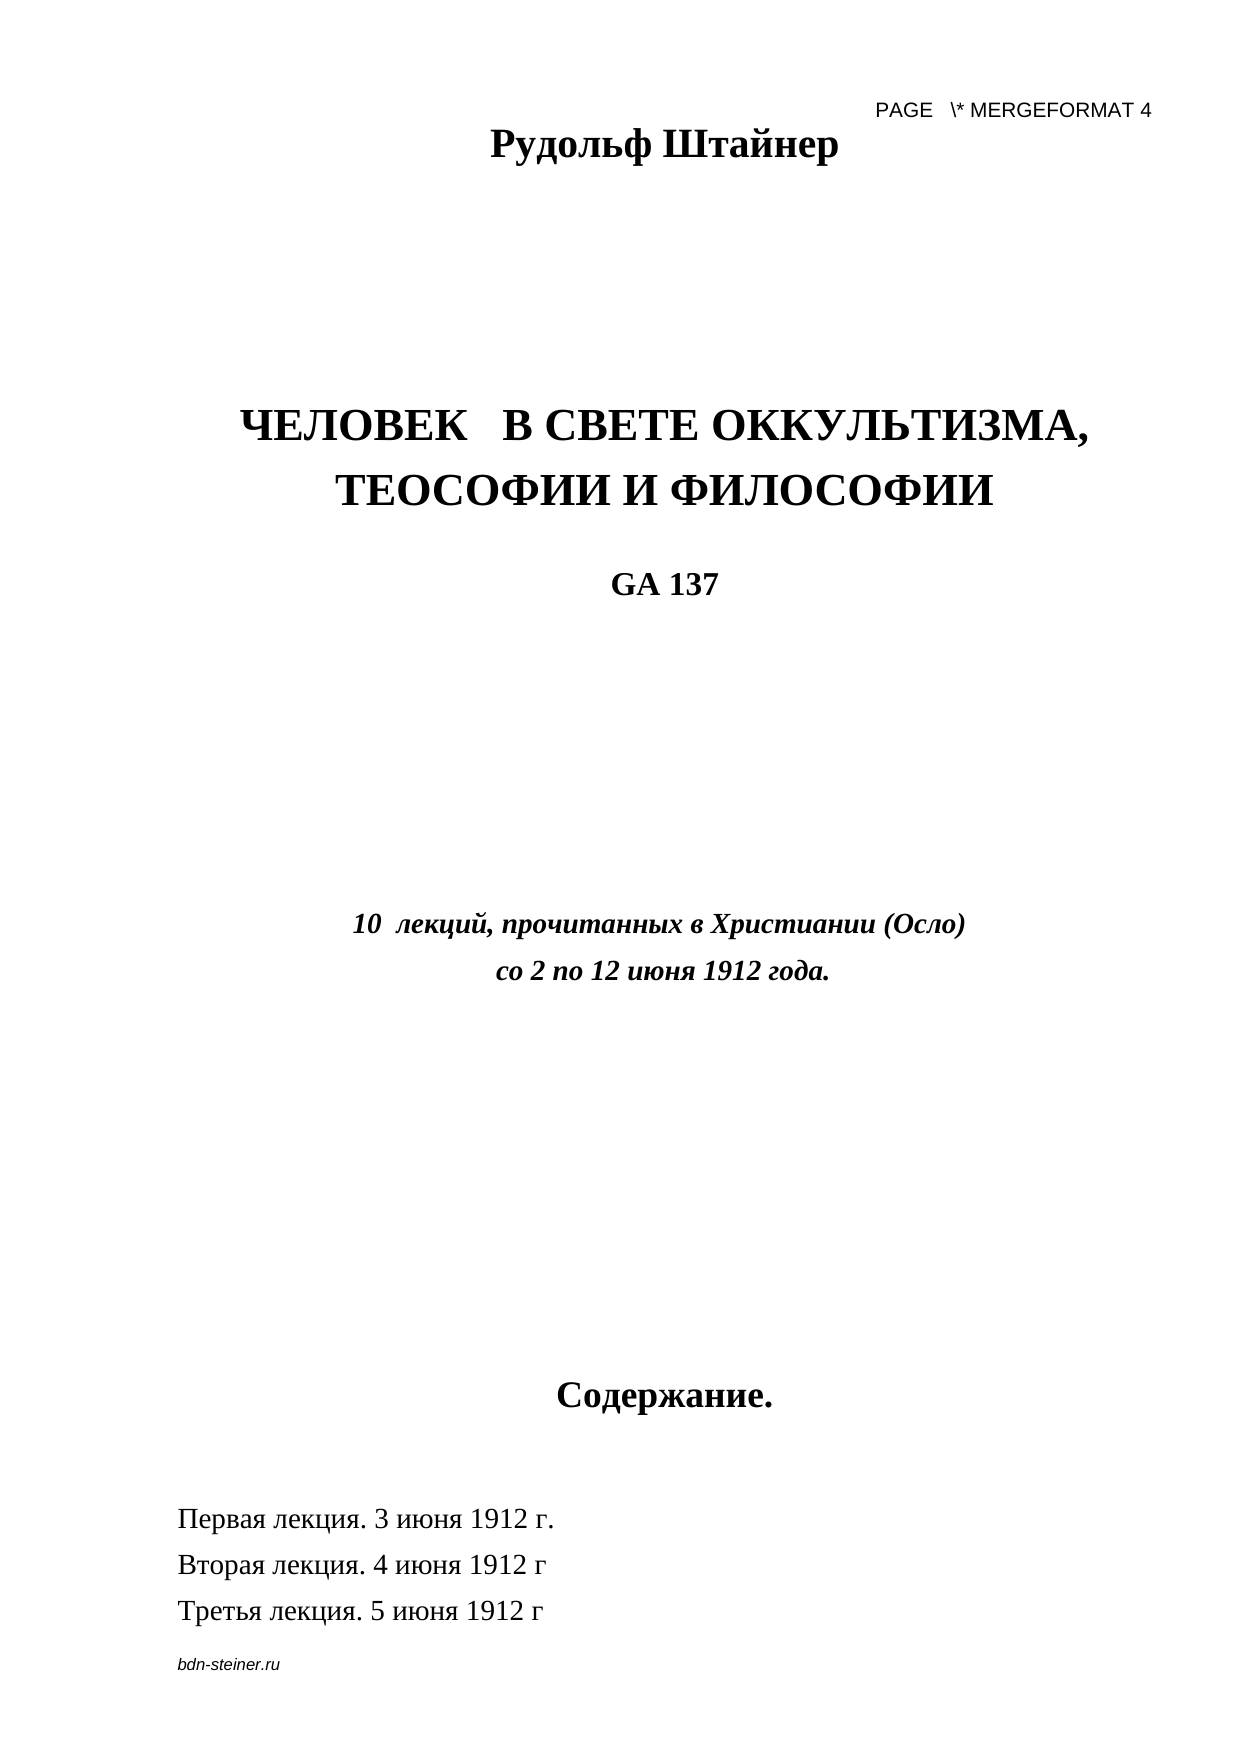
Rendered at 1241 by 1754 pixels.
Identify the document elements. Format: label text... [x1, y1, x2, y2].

text ТЕОСОФИИ И ФИЛОСОФИИ [177, 462, 1152, 515]
text Вторая лекция. 4 июня 1912 г [177, 1547, 1152, 1581]
text Содержание. [177, 1373, 1152, 1416]
text Первая лекция. 3 июня 1912 г. [177, 1501, 1152, 1535]
text GA 137 [177, 564, 1152, 602]
text Рудольф Штайнер [177, 118, 1152, 166]
text Третья лекция. 5 июня 1912 г [177, 1593, 1152, 1627]
text 10 лекций, прочитанных в Христиании (Осло) [177, 907, 1152, 940]
text со 2 по 12 июня 1912 года. [177, 953, 1152, 986]
text ЧЕЛОВЕК В СВЕТЕ ОККУЛЬТИЗМА, [177, 397, 1152, 450]
